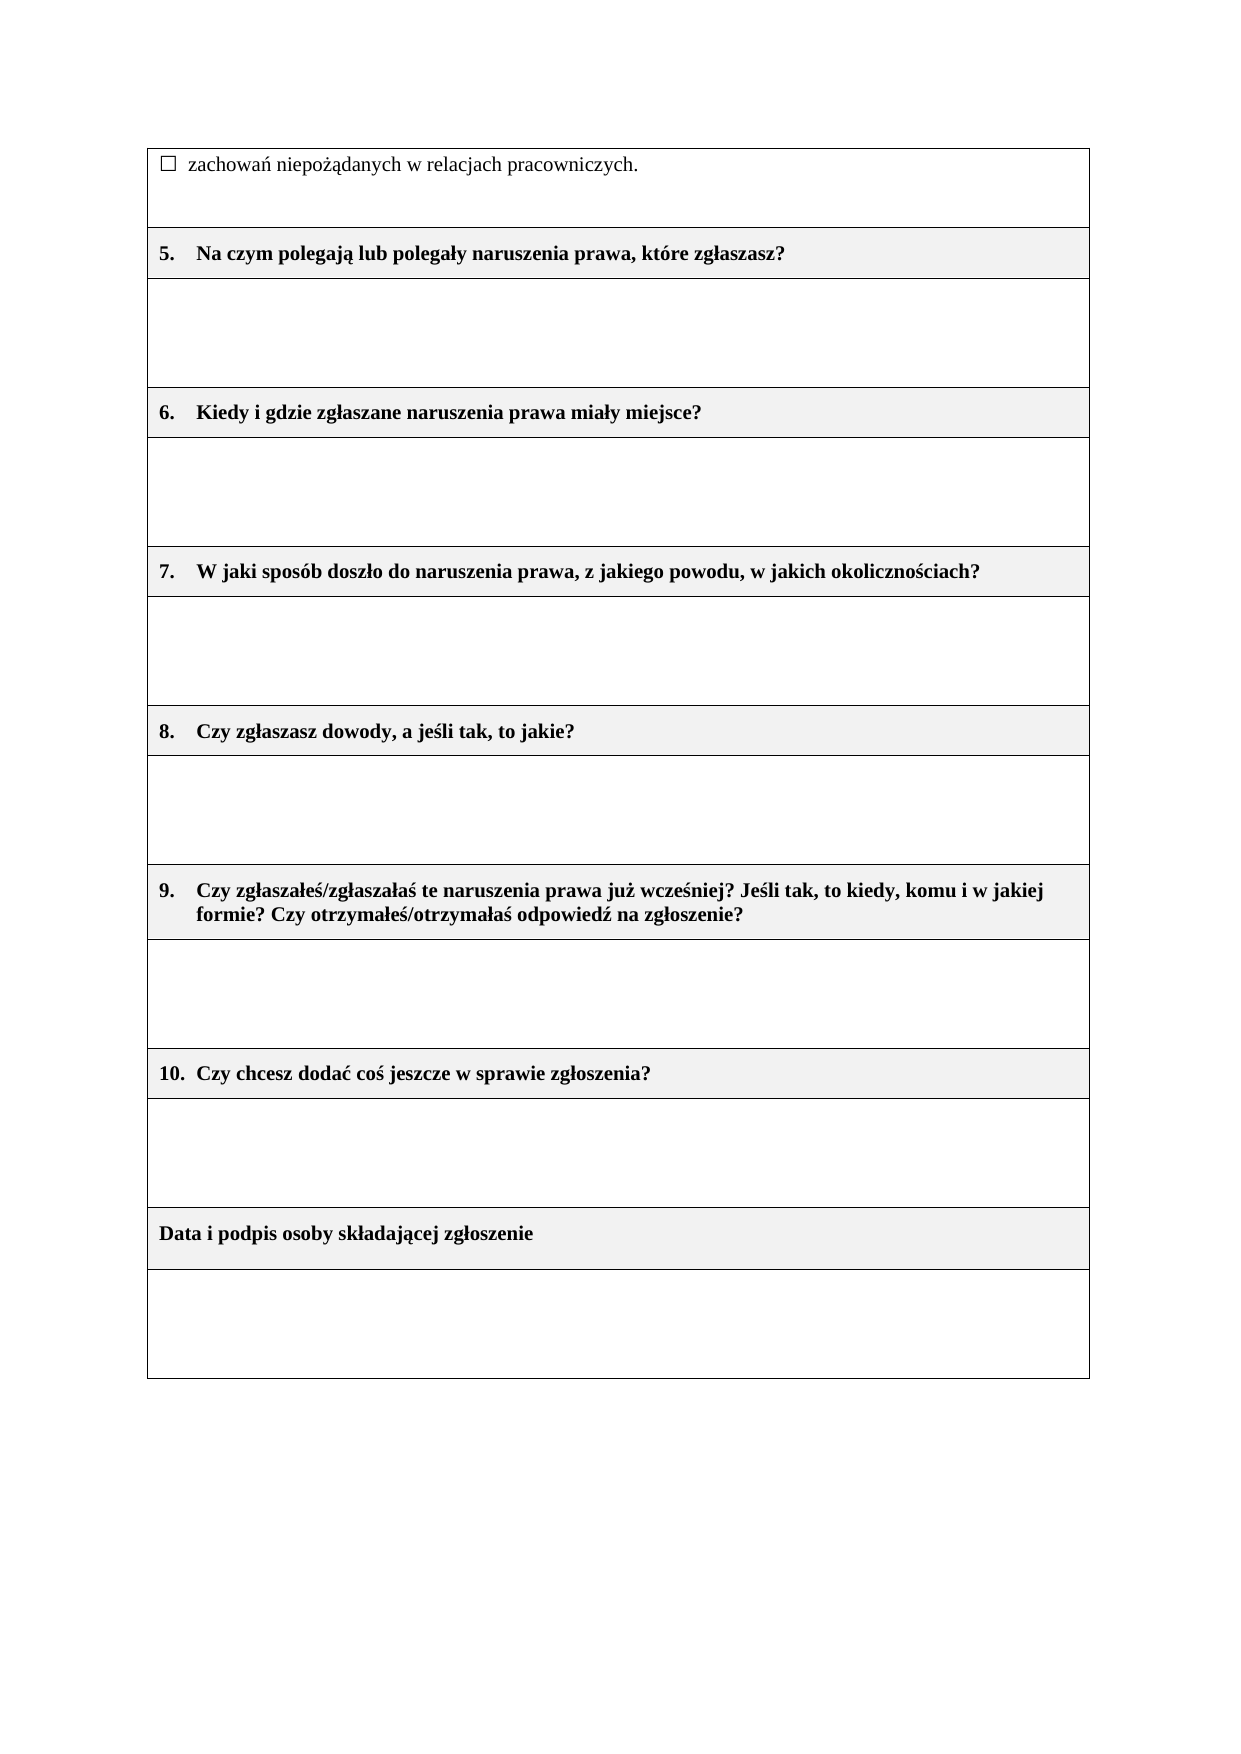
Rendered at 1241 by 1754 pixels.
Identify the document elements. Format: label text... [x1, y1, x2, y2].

table_cell [148, 279, 1089, 387]
table_cell [148, 597, 1089, 705]
table_cell [148, 1270, 1089, 1378]
table_cell Data i podpis osoby składającej zgłoszenie [148, 1208, 1089, 1269]
table_cell Czy chcesz dodać coś jeszcze w sprawie zgłoszenia? [148, 1049, 1089, 1098]
table_cell ☐ zachowań niepożądanych w relacjach pracowniczych. [148, 149, 1089, 227]
table_cell W jaki sposób doszło do naruszenia prawa, z jakiego powodu, w jakich okolicznościach? [148, 547, 1089, 596]
table_cell Czy zgłaszasz dowody, a jeśli tak, to jakie? [148, 706, 1089, 755]
table_cell Czy zgłaszałeś/zgłaszałaś te naruszenia prawa już wcześniej? Jeśli tak, to kiedy, komu i w jakiej formie? Czy otrzymałeś/otrzymałaś odpowiedź na zgłoszenie? [148, 865, 1089, 938]
table_cell [148, 940, 1089, 1048]
table_cell Na czym polegają lub polegały naruszenia prawa, które zgłaszasz? [148, 228, 1089, 277]
table_cell [148, 1099, 1089, 1207]
table_cell [148, 756, 1089, 864]
table_cell Kiedy i gdzie zgłaszane naruszenia prawa miały miejsce? [148, 388, 1089, 437]
table_cell [148, 438, 1089, 546]
